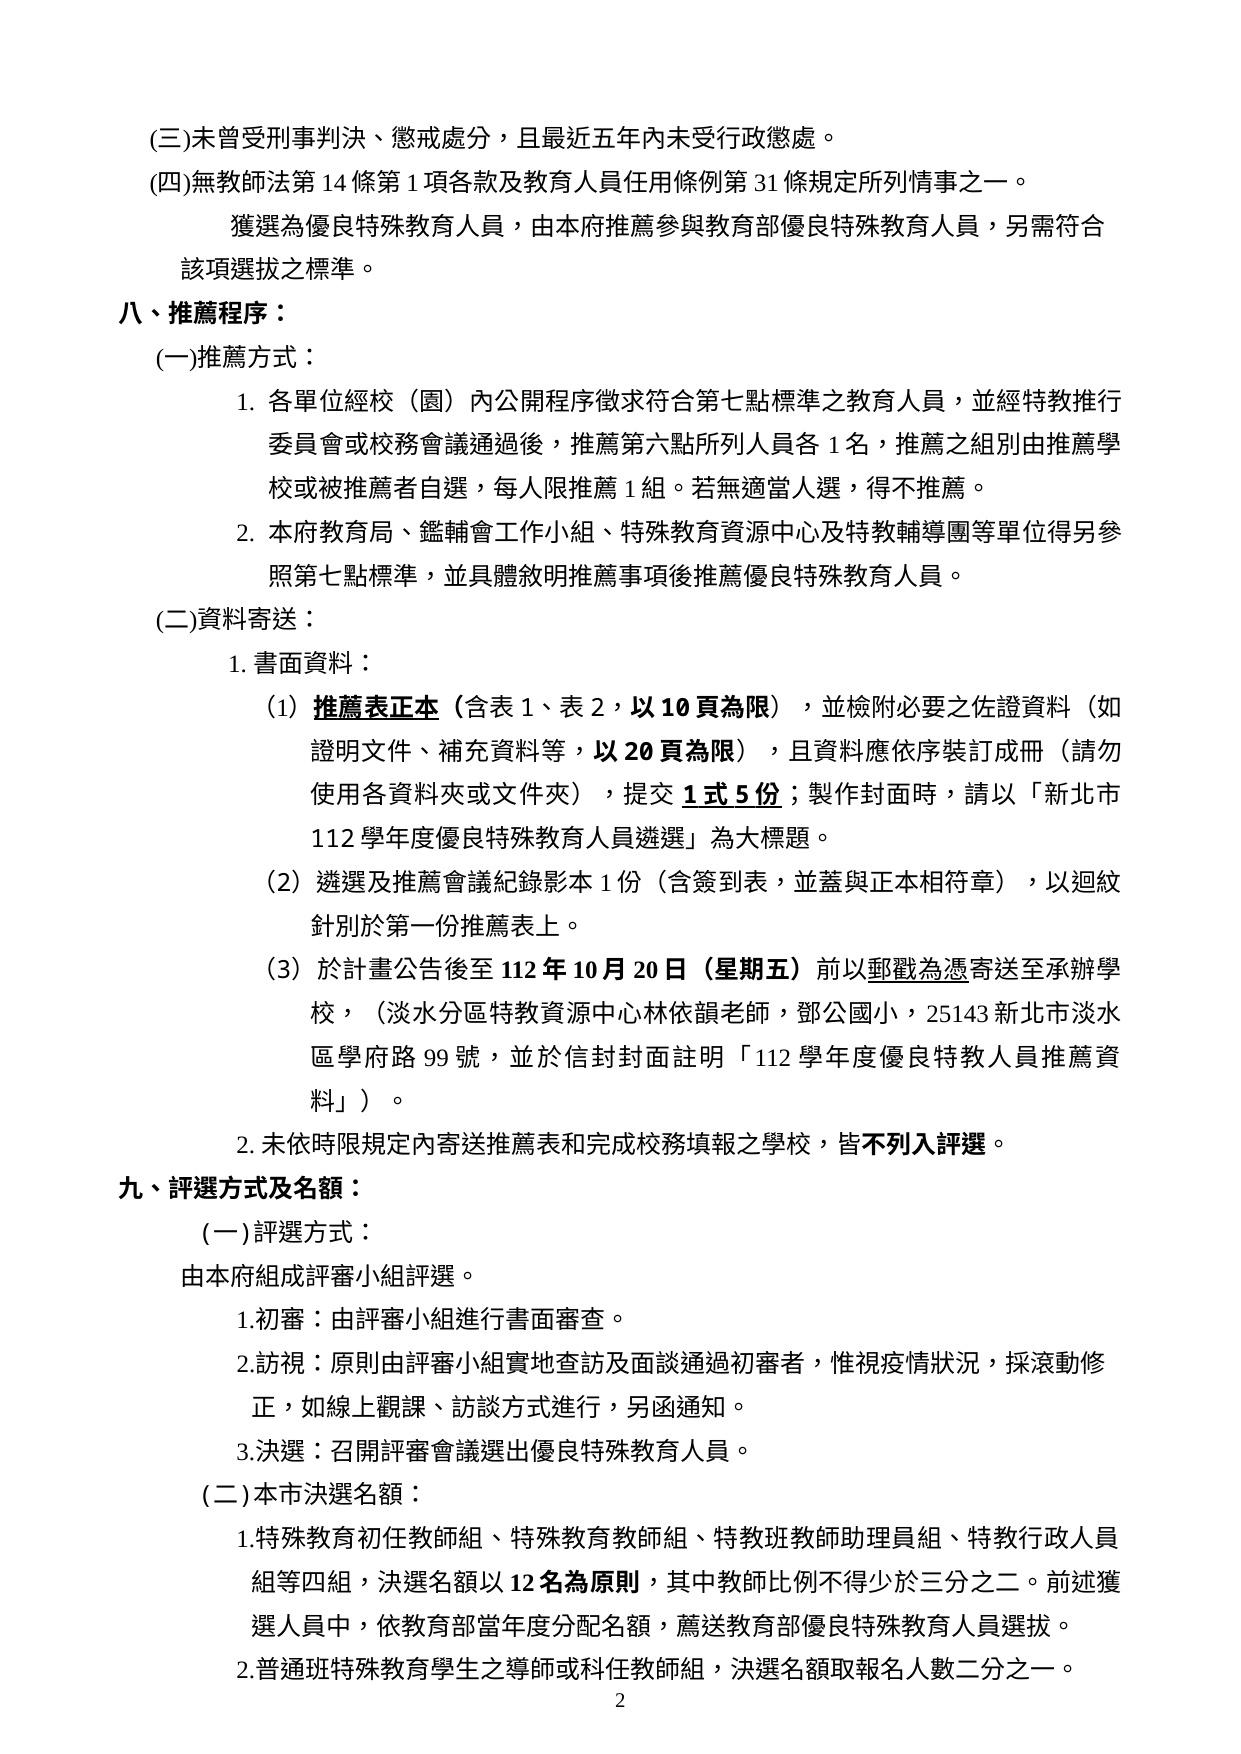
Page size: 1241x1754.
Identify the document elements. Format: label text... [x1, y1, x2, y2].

text （3）於計畫公告後至112年10月20日（星期五）前以郵戳為憑寄送至承辦學校，（淡水分區特教資源中心林依韻老師，鄧公國小，25143新北市淡水區學府路99號，並於信封封面註明「112學年度優良特教人員推薦資料」）。 [251, 944, 1122, 1119]
text 3.決選：召開評審會議選出優良特殊教育人員。 [236, 1425, 1122, 1469]
text 九、評選方式及名額： [118, 1163, 1122, 1206]
list 本府教育局、鑑輔會工作小組、特殊教育資源中心及特教輔導團等單位得另參照第七點標準，並具體敘明推薦事項後推薦優良特殊教育人員。 [236, 506, 1122, 594]
text (一)推薦方式： [118, 331, 1122, 375]
text 1.初審：由評審小組進行書面審查。 [236, 1294, 1122, 1338]
text 2. 未依時限規定內寄送推薦表和完成校務填報之學校，皆不列入評選。 [236, 1119, 1122, 1163]
text （2）遴選及推薦會議紀錄影本1份（含簽到表，並蓋與正本相符章），以迴紋針別於第一份推薦表上。 [251, 856, 1122, 944]
text (四)無教師法第14條第1項各款及教育人員任用條例第31條規定所列情事之一。 [118, 156, 1122, 200]
text (三)未曾受刑事判決、懲戒處分，且最近五年內未受行政懲處。 [118, 113, 1122, 156]
text (二)本市決選名額： [168, 1469, 1122, 1513]
text (一)評選方式： [168, 1206, 1122, 1250]
text 獲選為優良特殊教育人員，由本府推薦參與教育部優良特殊教育人員，另需符合該項選拔之標準。 [181, 200, 1122, 288]
text 1. 書面資料： [222, 638, 1122, 681]
text 八、推薦程序： [118, 288, 1122, 331]
text 由本府組成評審小組評選。 [118, 1250, 1122, 1294]
text 2.訪視：原則由評審小組實地查訪及面談通過初審者，惟視疫情狀況，採滾動修正，如線上觀課、訪談方式進行，另函通知。 [236, 1338, 1122, 1425]
text （1）推薦表正本（含表1、表2，以10頁為限），並檢附必要之佐證資料（如證明文件、補充資料等，以20頁為限），且資料應依序裝訂成冊（請勿使用各資料夾或文件夾），提交1式5份；製作封面時，請以「新北市112學年度優良特殊教育人員遴選」為大標題。 [251, 681, 1122, 856]
text 2.普通班特殊教育學生之導師或科任教師組，決選名額取報名人數二分之一。 [236, 1644, 1122, 1688]
list 各單位經校（園）內公開程序徵求符合第七點標準之教育人員，並經特教推行委員會或校務會議通過後，推薦第六點所列人員各1名，推薦之組別由推薦學校或被推薦者自選，每人限推薦1組。若無適當人選，得不推薦。 [236, 375, 1122, 506]
text 1.特殊教育初任教師組、特殊教育教師組、特教班教師助理員組、特教行政人員組等四組，決選名額以12名為原則，其中教師比例不得少於三分之二。前述獲選人員中，依教育部當年度分配名額，薦送教育部優良特殊教育人員選拔。 [236, 1513, 1122, 1644]
text (二)資料寄送： [118, 594, 1122, 638]
